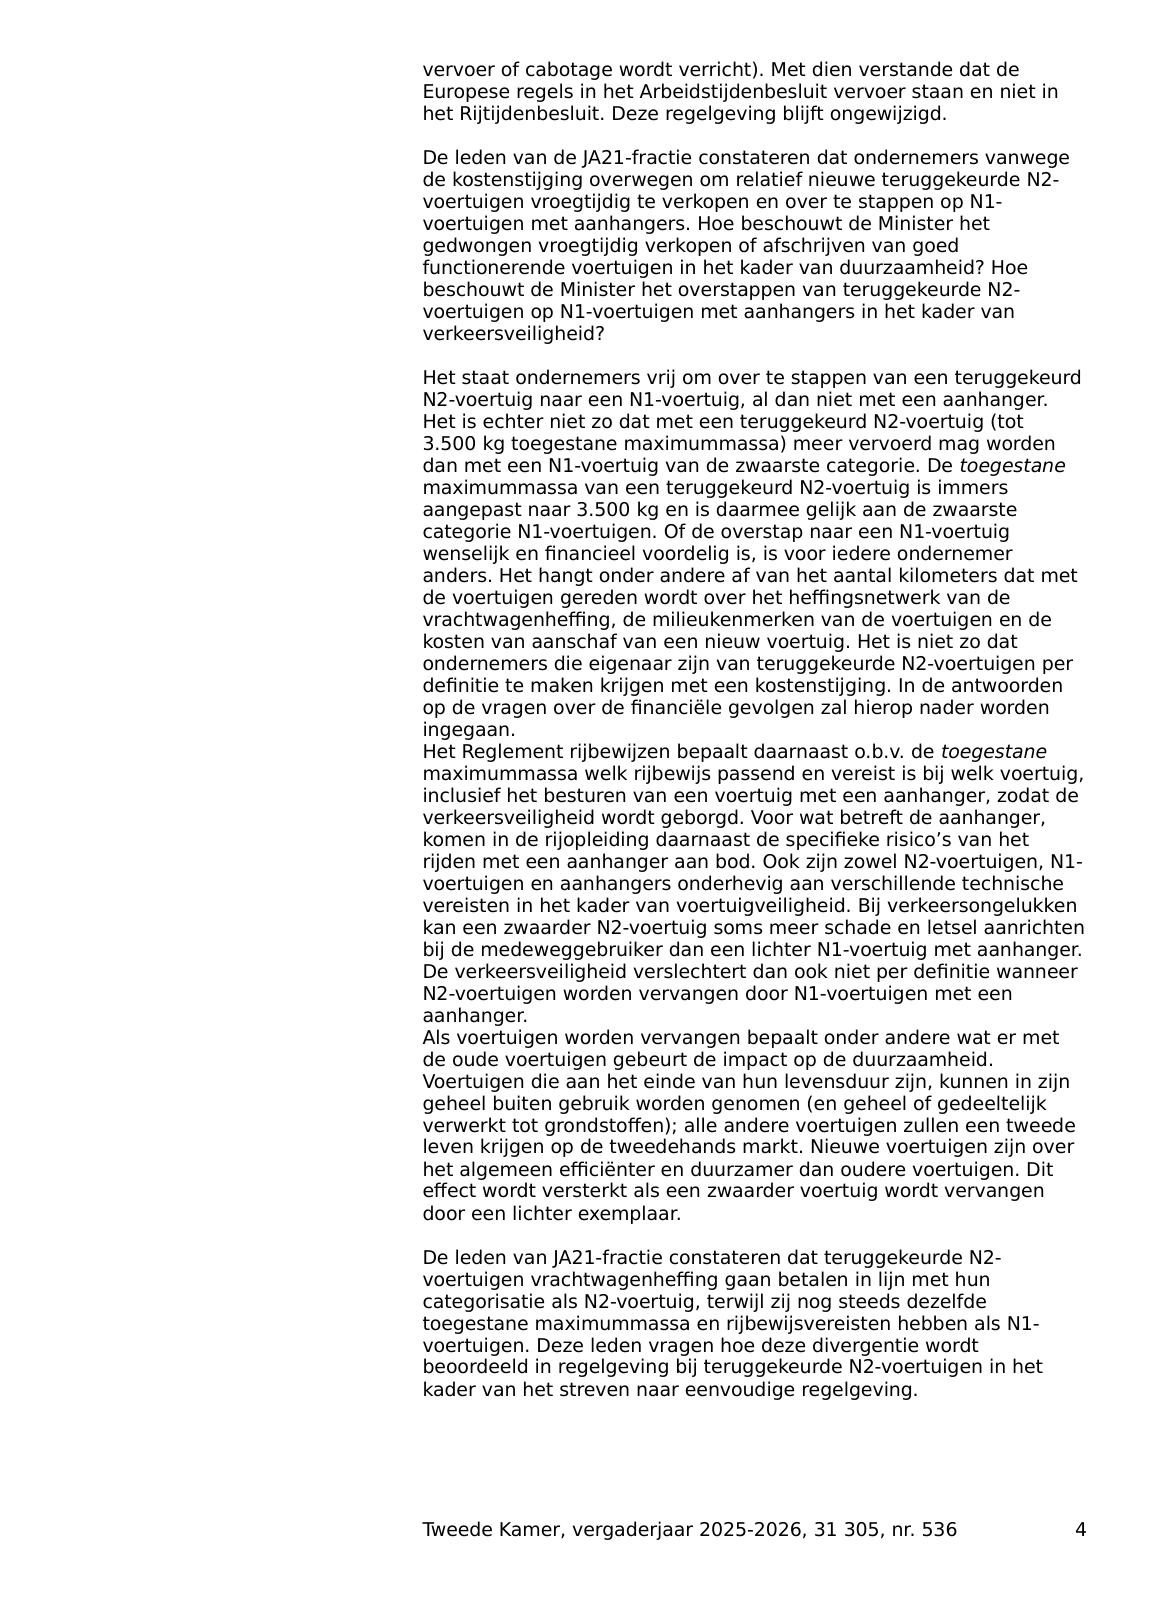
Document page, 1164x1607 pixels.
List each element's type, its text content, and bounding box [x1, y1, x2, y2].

text De leden van de JA21-fractie constateren dat ondernemers vanwege de kostenstijging overwegen om relatief nieuwe teruggekeurde N2-voertuigen vroegtijdig te verkopen en over te stappen op N1-voertuigen met aanhangers. Hoe beschouwt de Minister het gedwongen vroegtijdig verkopen of afschrijven van goed functionerende voertuigen in het kader van duurzaamheid? Hoe beschouwt de Minister het overstappen van teruggekeurde N2-voertuigen op N1-voertuigen met aanhangers in het kader van verkeersveiligheid? [422, 147, 1087, 345]
text Als voertuigen worden vervangen bepaalt onder andere wat er met de oude voertuigen gebeurt de impact op de duurzaamheid. Voertuigen die aan het einde van hun levensduur zijn, kunnen in zijn geheel buiten gebruik worden genomen (en geheel of gedeeltelijk verwerkt tot grondstoffen); alle andere voertuigen zullen een tweede leven krijgen op de tweedehands markt. Nieuwe voertuigen zijn over het algemeen efficiënter en duurzamer dan oudere voertuigen. Dit effect wordt versterkt als een zwaarder voertuig wordt vervangen door een lichter exemplaar. [422, 1027, 1087, 1224]
text Het staat ondernemers vrij om over te stappen van een teruggekeurd N2-voertuig naar een N1-voertuig, al dan niet met een aanhanger. Het is echter niet zo dat met een teruggekeurd N2-voertuig (tot 3.500 kg toegestane maximummassa) meer vervoerd mag worden dan met een N1-voertuig van de zwaarste categorie. De toegestane maximummassa van een teruggekeurd N2-voertuig is immers aangepast naar 3.500 kg en is daarmee gelijk aan de zwaarste categorie N1-voertuigen. Of de overstap naar een N1-voertuig wenselijk en financieel voordelig is, is voor iedere ondernemer anders. Het hangt onder andere af van het aantal kilometers dat met de voertuigen gereden wordt over het heffingsnetwerk van de vrachtwagenheffing, de milieukenmerken van de voertuigen en de kosten van aanschaf van een nieuw voertuig. Het is niet zo dat ondernemers die eigenaar zijn van teruggekeurde N2-voertuigen per definitie te maken krijgen met een kostenstijging. In de antwoorden op de vragen over de financiële gevolgen zal hierop nader worden ingegaan. [422, 367, 1087, 741]
text De leden van JA21-fractie constateren dat teruggekeurde N2-voertuigen vrachtwagenheffing gaan betalen in lijn met hun categorisatie als N2-voertuig, terwijl zij nog steeds dezelfde toegestane maximummassa en rijbewijsvereisten hebben als N1-voertuigen. Deze leden vragen hoe deze divergentie wordt beoordeeld in regelgeving bij teruggekeurde N2-voertuigen in het kader van het streven naar eenvoudige regelgeving. [422, 1247, 1087, 1400]
text Het Reglement rijbewijzen bepaalt daarnaast o.b.v. de toegestane maximummassa welk rijbewijs passend en vereist is bij welk voertuig, inclusief het besturen van een voertuig met een aanhanger, zodat de verkeersveiligheid wordt geborgd. Voor wat betreft de aanhanger, komen in de rijopleiding daarnaast de specifieke risico’s van het rijden met een aanhanger aan bod. Ook zijn zowel N2-voertuigen, N1-voertuigen en aanhangers onderhevig aan verschillende technische vereisten in het kader van voertuigveiligheid. Bij verkeersongelukken kan een zwaarder N2-voertuig soms meer schade en letsel aanrichten bij de medeweggebruiker dan een lichter N1-voertuig met aanhanger. De verkeersveiligheid verslechtert dan ook niet per definitie wanneer N2-voertuigen worden vervangen door N1-voertuigen met een aanhanger. [422, 741, 1087, 1027]
text vervoer of cabotage wordt verricht). Met dien verstande dat de Europese regels in het Arbeidstijdenbesluit vervoer staan en niet in het Rijtijdenbesluit. Deze regelgeving blijft ongewijzigd. [422, 59, 1087, 125]
